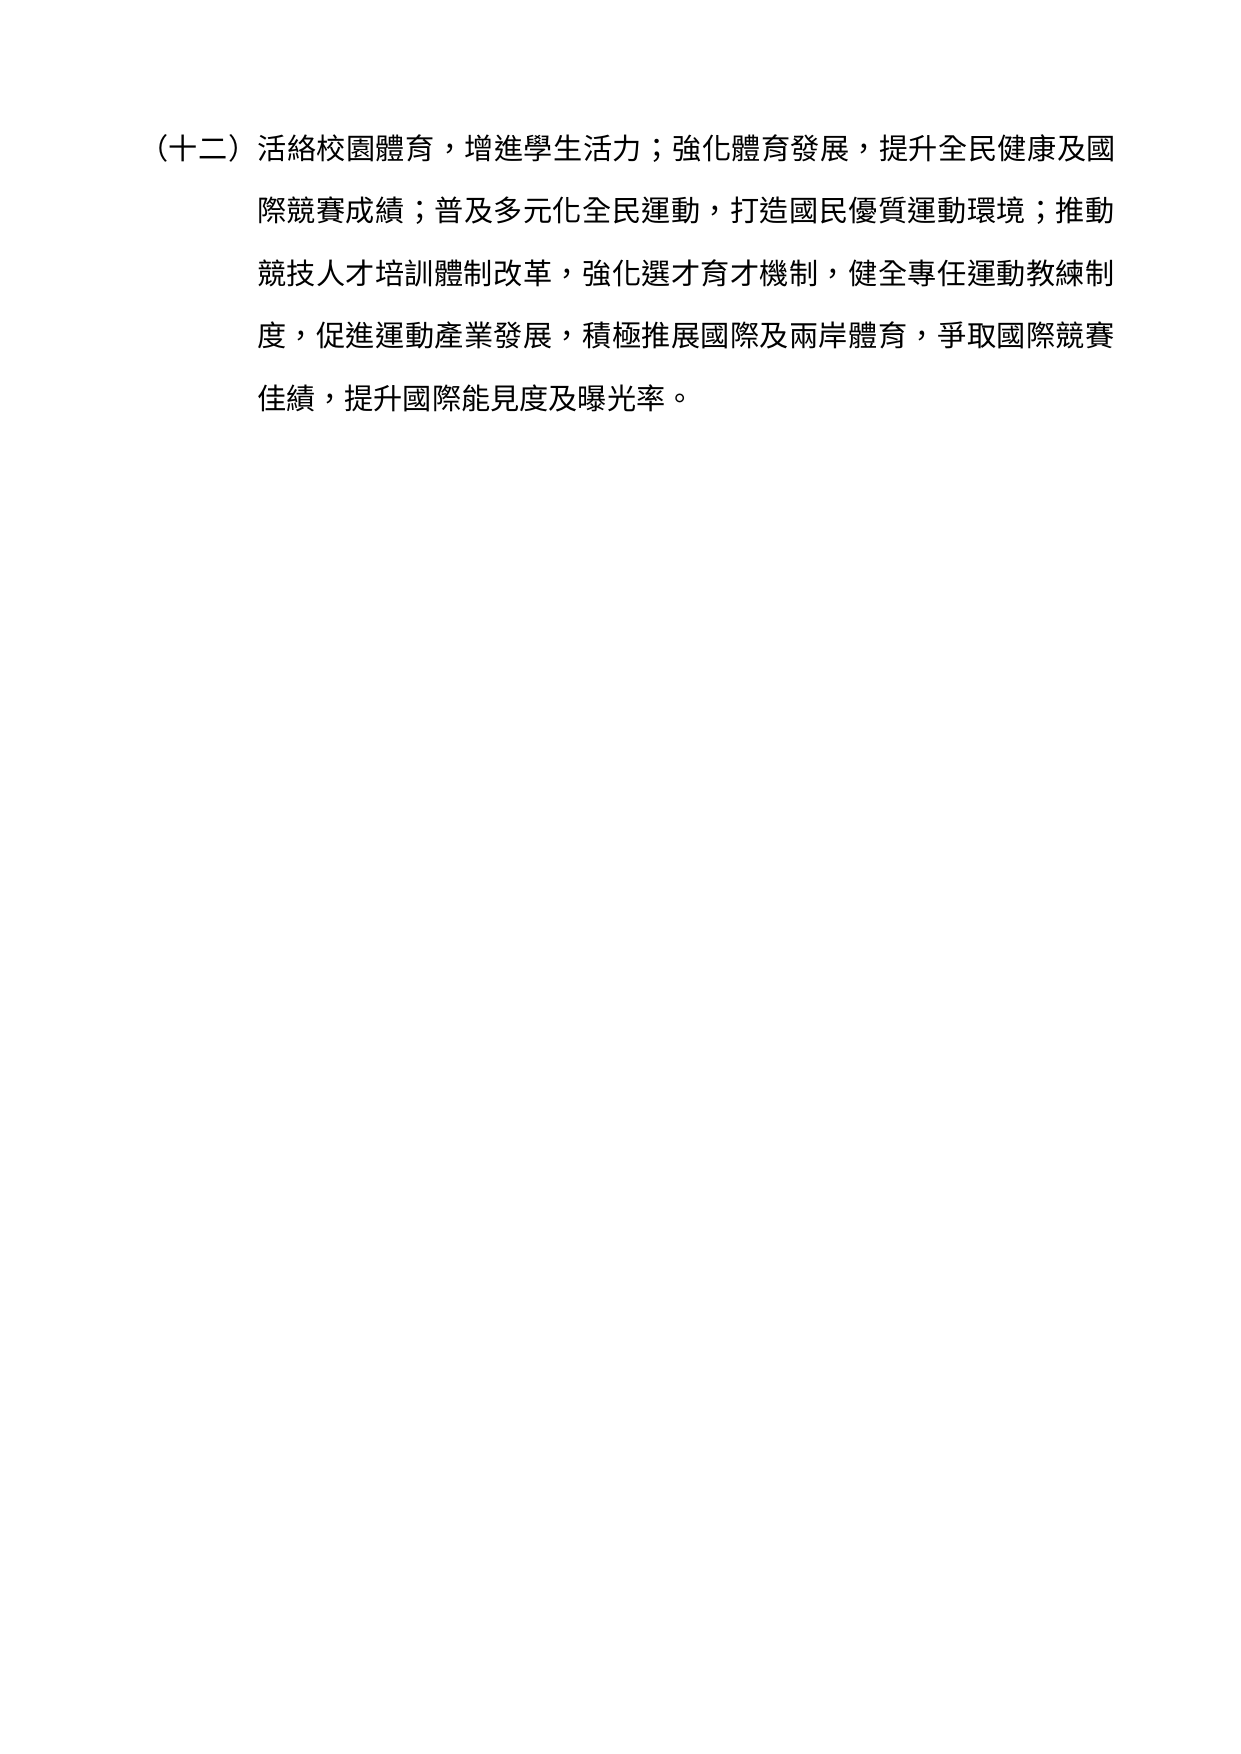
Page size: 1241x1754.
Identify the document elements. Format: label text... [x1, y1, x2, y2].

text （十二）活絡校園體育，增進學生活力；強化體育發展，提升全民健康及國際競賽成績；普及多元化全民運動，打造國民優質運動環境；推動競技人才培訓體制改革，強化選才育才機制，健全專任運動教練制度，促進運動產業發展，積極推展國際及兩岸體育，爭取國際競賽佳績，提升國際能見度及曝光率。 [139, 105, 1116, 417]
